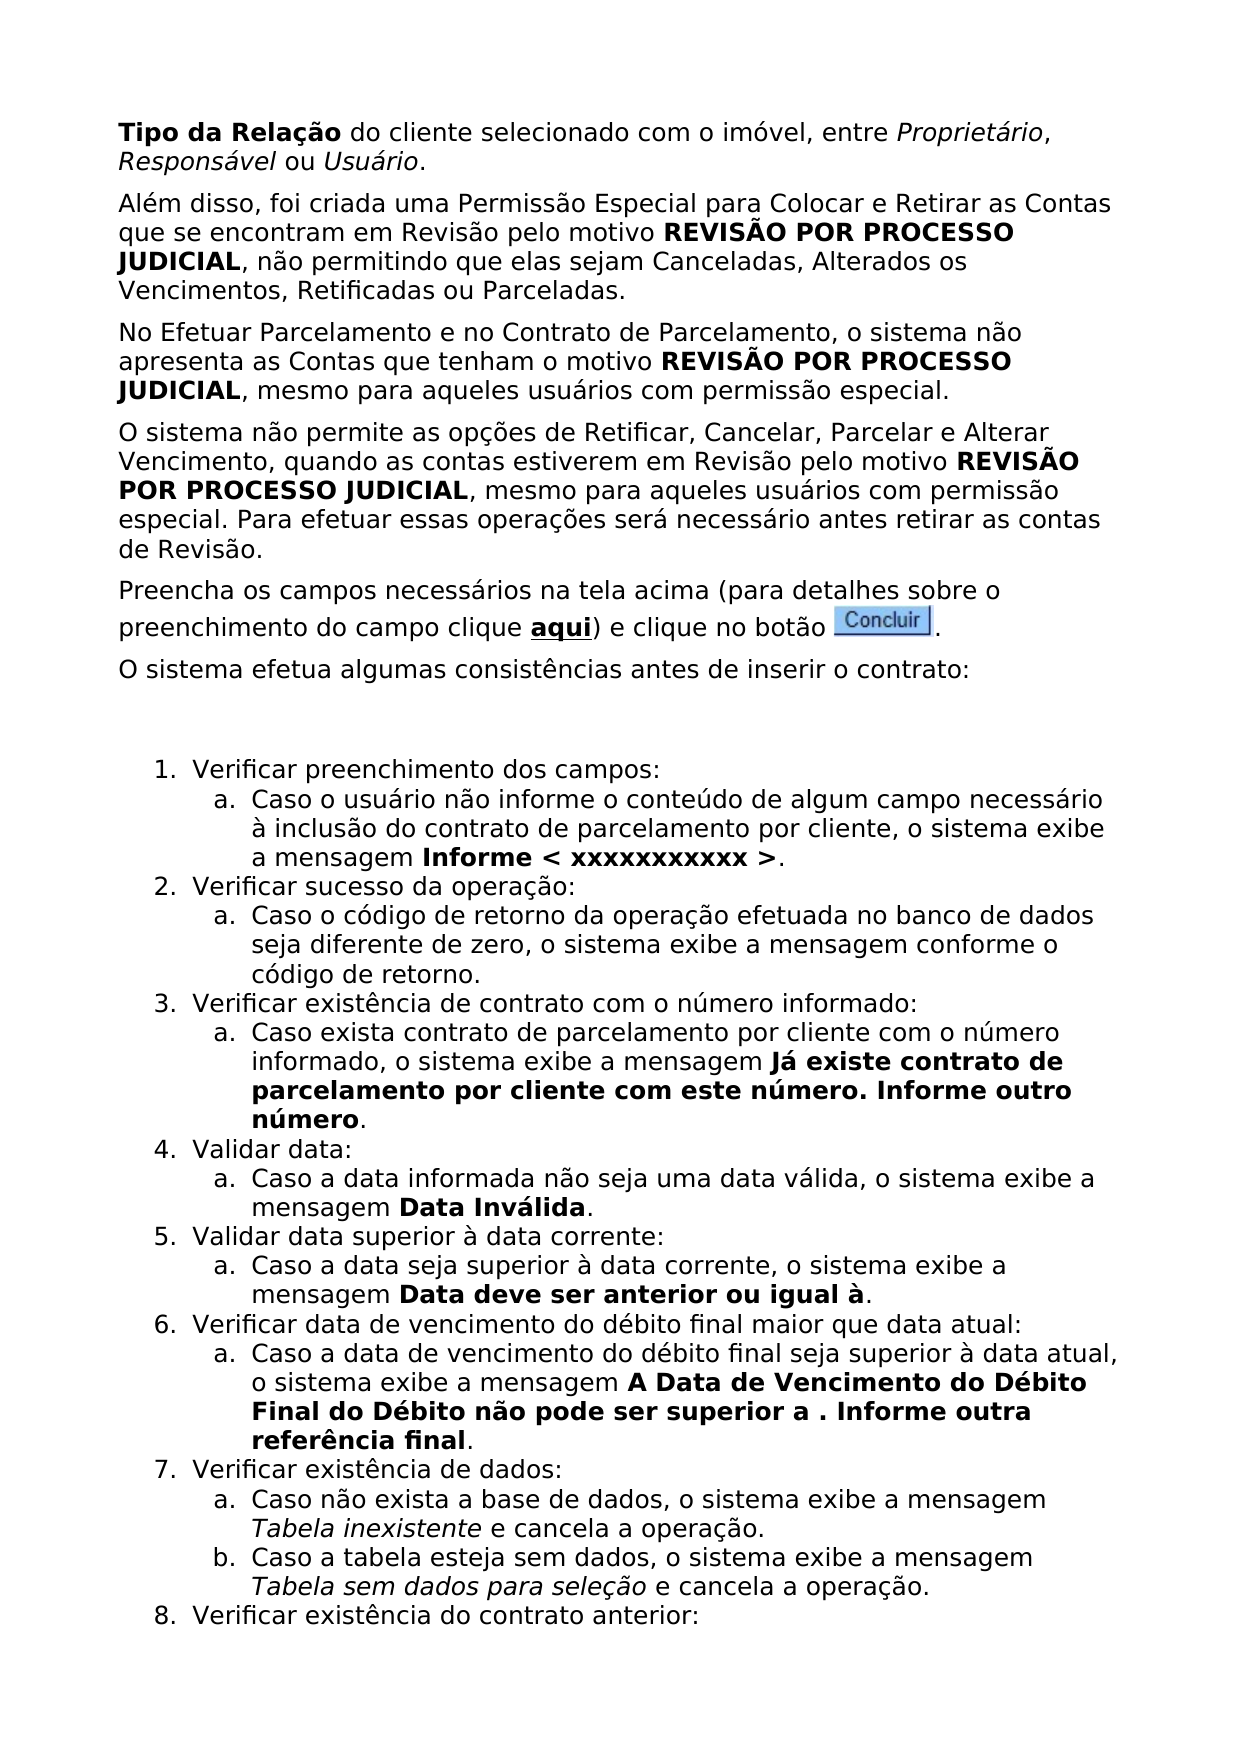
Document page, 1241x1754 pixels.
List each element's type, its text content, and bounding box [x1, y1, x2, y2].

list Caso a data informada não seja uma data válida, o sistema exibe a mensagem Data Inválida. [236, 1164, 1122, 1222]
list Caso o código de retorno da operação efetuada no banco de dados seja diferente de zero, o sistema exibe a mensagem conforme o código de retorno. [236, 901, 1122, 989]
text No Efetuar Parcelamento e no Contrato de Parcelamento, o sistema não apresenta as Contas que tenham o motivo REVISÃO POR PROCESSO JUDICIAL, mesmo para aqueles usuários com permissão especial. [118, 318, 1122, 406]
list Verificar sucesso da operação: [177, 872, 1122, 901]
picture [833, 605, 934, 637]
list Verificar data de vencimento do débito final maior que data atual: [177, 1310, 1122, 1339]
list Verificar existência do contrato anterior: [177, 1601, 1122, 1631]
text O sistema efetua algumas consistências antes de inserir o contrato: [118, 655, 1122, 714]
text Além disso, foi criada uma Permissão Especial para Colocar e Retirar as Contas que se encontram em Revisão pelo motivo REVISÃO POR PROCESSO JUDICIAL, não permitindo que elas sejam Canceladas, Alterados os Vencimentos, Retificadas ou Parceladas. [118, 189, 1122, 306]
list Caso não exista a base de dados, o sistema exibe a mensagem Tabela inexistente e cancela a operação. [236, 1485, 1122, 1543]
text Preencha os campos necessários na tela acima (para detalhes sobre o preenchimento do campo clique aqui) e clique no botão . [118, 576, 1122, 643]
text Tipo da Relação do cliente selecionado com o imóvel, entre Proprietário, Responsável ou Usuário. [118, 118, 1122, 176]
list Validar data: [177, 1135, 1122, 1164]
list Caso a tabela esteja sem dados, o sistema exibe a mensagem Tabela sem dados para seleção e cancela a operação. [236, 1543, 1122, 1601]
list Verificar existência de contrato com o número informado: [177, 989, 1122, 1018]
text O sistema não permite as opções de Retificar, Cancelar, Parcelar e Alterar Vencimento, quando as contas estiverem em Revisão pelo motivo REVISÃO POR PROCESSO JUDICIAL, mesmo para aqueles usuários com permissão especial. Para efetuar essas operações será necessário antes retirar as contas de Revisão. [118, 418, 1122, 564]
list Caso a data seja superior à data corrente, o sistema exibe a mensagem Data deve ser anterior ou igual à. [236, 1251, 1122, 1310]
list Verificar preenchimento dos campos: [177, 756, 1122, 785]
list Caso a data de vencimento do débito final seja superior à data atual, o sistema exibe a mensagem A Data de Vencimento do Débito Final do Débito não pode ser superior a . Informe outra referência final. [236, 1339, 1122, 1456]
list Caso o usuário não informe o conteúdo de algum campo necessário à inclusão do contrato de parcelamento por cliente, o sistema exibe a mensagem Informe < xxxxxxxxxxx >. [236, 785, 1122, 872]
list Caso exista contrato de parcelamento por cliente com o número informado, o sistema exibe a mensagem Já existe contrato de parcelamento por cliente com este número. Informe outro número. [236, 1018, 1122, 1135]
list Validar data superior à data corrente: [177, 1222, 1122, 1251]
list Verificar existência de dados: [177, 1456, 1122, 1485]
